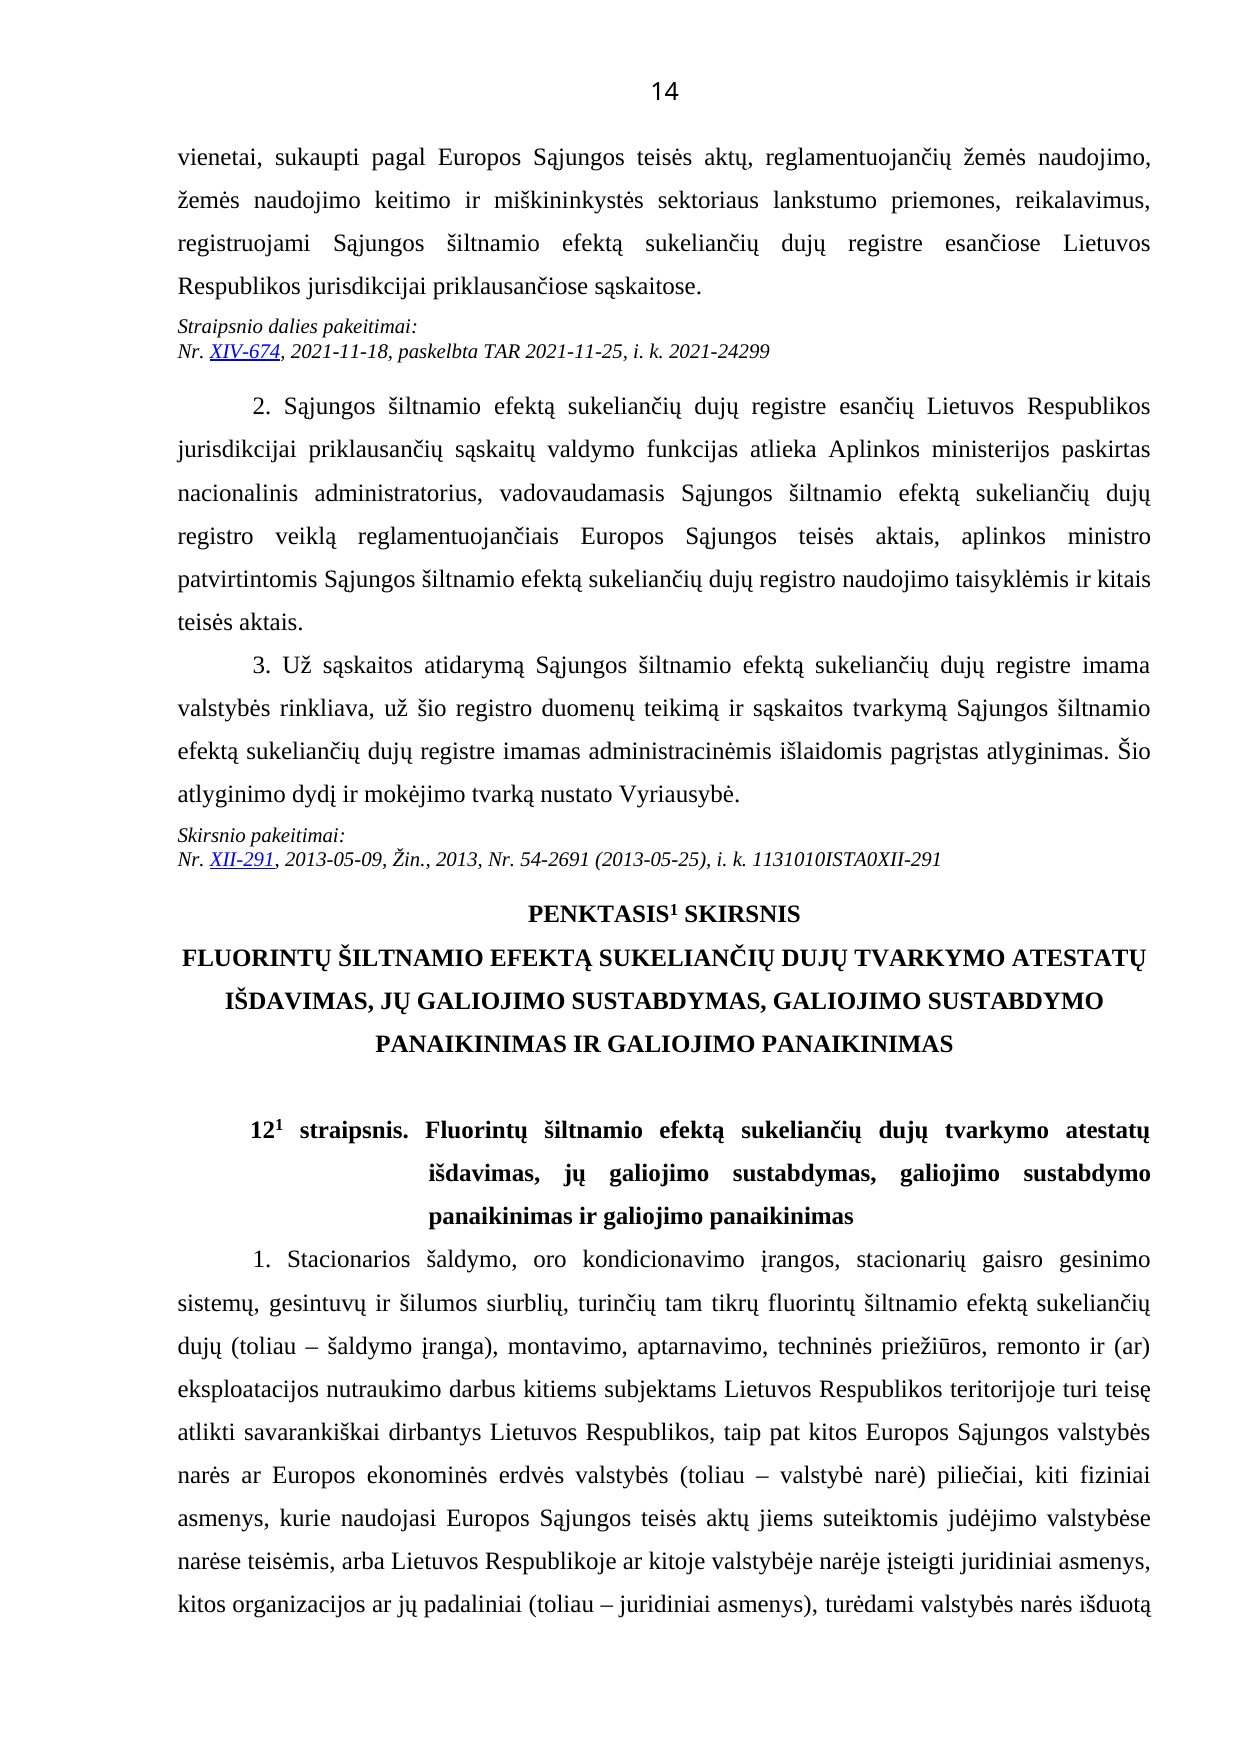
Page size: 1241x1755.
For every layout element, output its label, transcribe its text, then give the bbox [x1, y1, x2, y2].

text Skirsnio pakeitimai: [177, 823, 1152, 847]
text 1. Stacionarios šaldymo, oro kondicionavimo įrangos, stacionarių gaisro gesinimo sistemų, gesintuvų ir šilumos siurblių, turinčių tam tikrų fluorintų šiltnamio efektą sukeliančių dujų (toliau – šaldymo įranga), montavimo, aptarnavimo, techninės priežiūros, remonto ir (ar) eksploatacijos nutraukimo darbus kitiems subjektams Lietuvos Respublikos teritorijoje turi teisę atlikti savarankiškai dirbantys Lietuvos Respublikos, taip pat kitos Europos Sąjungos valstybės narės ar Europos ekonominės erdvės valstybės (toliau – valstybė narė) piliečiai, kiti fiziniai asmenys, kurie naudojasi Europos Sąjungos teisės aktų jiems suteiktomis judėjimo valstybėse narėse teisėmis, arba Lietuvos Respublikoje ar kitoje valstybėje narėje įsteigti juridiniai asmenys, kitos organizacijos ar jų padaliniai (toliau – juridiniai asmenys), turėdami valstybės narės išduotą [177, 1244, 1152, 1618]
text FLUORINTŲ ŠILTNAMIO EFEKTĄ SUKELIANČIŲ DUJŲ TVARKYMO ATESTATŲ IŠDAVIMAS, JŲ GALIOJIMO SUSTABDYMAS, GALIOJIMO SUSTABDYMO PANAIKINIMAS IR GALIOJIMO PANAIKINIMAS [177, 943, 1152, 1058]
text vienetai, sukaupti pagal Europos Sąjungos teisės aktų, reglamentuojančių žemės naudojimo, žemės naudojimo keitimo ir miškininkystės sektoriaus lankstumo priemones, reikalavimus, registruojami Sąjungos šiltnamio efektą sukeliančių dujų registre esančiose Lietuvos Respublikos jurisdikcijai priklausančiose sąskaitose. [177, 142, 1152, 300]
text 2. Sąjungos šiltnamio efektą sukeliančių dujų registre esančių Lietuvos Respublikos jurisdikcijai priklausančių sąskaitų valdymo funkcijas atlieka Aplinkos ministerijos paskirtas nacionalinis administratorius, vadovaudamasis Sąjungos šiltnamio efektą sukeliančių dujų registro veiklą reglamentuojančiais Europos Sąjungos teisės aktais, aplinkos ministro patvirtintomis Sąjungos šiltnamio efektą sukeliančių dujų registro naudojimo taisyklėmis ir kitais teisės aktais. [177, 391, 1152, 636]
text 3. Už sąskaitos atidarymą Sąjungos šiltnamio efektą sukeliančių dujų registre imama valstybės rinkliava, už šio registro duomenų teikimą ir sąskaitos tvarkymą Sąjungos šiltnamio efektą sukeliančių dujų registre imamas administracinėmis išlaidomis pagrįstas atlyginimas. Šio atlyginimo dydį ir mokėjimo tvarką nustato Vyriausybė. [177, 650, 1152, 808]
text 121 straipsnis. Fluorintų šiltnamio efektą sukeliančių dujų tvarkymo atestatų išdavimas, jų galiojimo sustabdymas, galiojimo sustabdymo panaikinimas ir galiojimo panaikinimas [250, 1115, 1152, 1230]
text Straipsnio dalies pakeitimai: [177, 314, 1152, 338]
text Nr. XII-291, 2013-05-09, Žin., 2013, Nr. 54-2691 (2013-05-25), i. k. 1131010ISTA0XII-291 [177, 847, 1152, 871]
text PENKTASIS1 SKIRSNIS [177, 899, 1152, 928]
text Nr. XIV-674, 2021-11-18, paskelbta TAR 2021-11-25, i. k. 2021-24299 [177, 338, 1152, 363]
